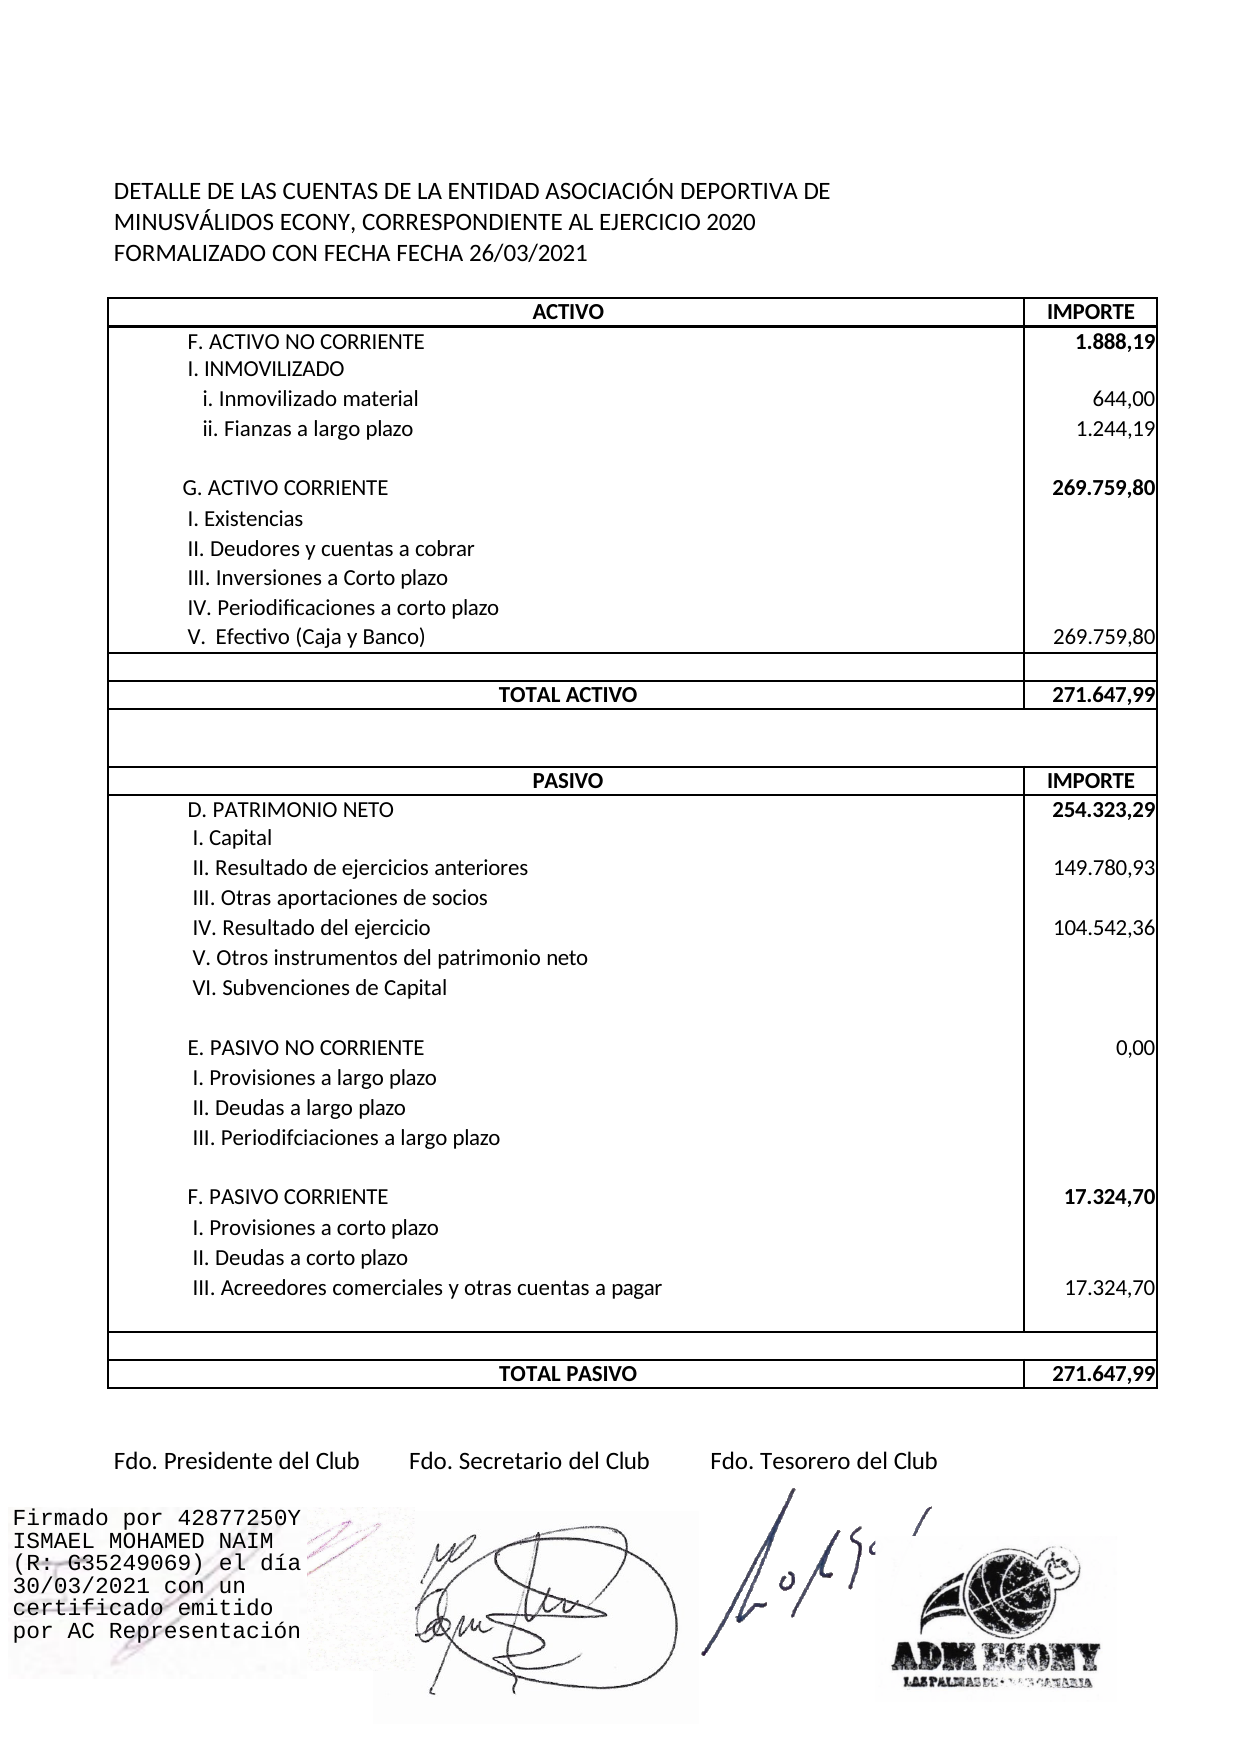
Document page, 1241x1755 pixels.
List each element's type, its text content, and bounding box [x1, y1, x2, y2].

table_cell [1025, 974, 1156, 1019]
table_header DETALLE DE LAS CUENTAS DE LA ENTIDAD ASOCIACIÓN DEPORTIVA DE [108, 179, 1024, 207]
table_cell 644,00 [1025, 385, 1156, 414]
table_cell [1025, 1244, 1156, 1273]
table_cell II. Deudas a largo plazo [109, 1094, 1023, 1123]
table_cell [1025, 1124, 1156, 1168]
table_cell [1025, 1064, 1156, 1093]
table_cell III. Inversiones a Corto plazo [109, 564, 1023, 594]
table_cell [1025, 535, 1156, 564]
table_cell 1.244,19 [1025, 415, 1156, 459]
table_cell I. Provisiones a corto plazo [109, 1214, 1023, 1243]
table_cell 104.542,36 [1025, 914, 1156, 944]
table_cell 269.759,80 [1025, 624, 1156, 652]
table_cell V. Otros instrumentos del patrimonio neto [109, 944, 1023, 974]
table_cell F. PASIVO CORRIENTE [109, 1169, 1023, 1213]
table_cell III. Acreedores comerciales y otras cuentas a pagar [109, 1274, 1023, 1331]
table_cell i. Inmovilizado material [109, 385, 1023, 414]
table_cell I. Provisiones a largo plazo [109, 1064, 1023, 1093]
table_cell I. Existencias [109, 505, 1023, 534]
table_cell IV. Resultado del ejercicio [109, 914, 1023, 944]
table_cell [1025, 824, 1156, 854]
table_header [1024, 179, 1157, 207]
table_cell I. Capital [109, 824, 1023, 854]
table_cell PASIVO [109, 768, 1023, 793]
table_cell [1025, 884, 1156, 914]
table_cell Fdo. Presidente del Club Fdo. Secretario del Club Fdo. Tesorero del Club [108, 1389, 1157, 1475]
table_cell ii. Fianzas a largo plazo [109, 415, 1023, 459]
table_cell II. Resultado de ejercicios anteriores [109, 854, 1023, 884]
table_cell F. ACTIVO NO CORRIENTE [109, 328, 1023, 354]
table_cell IMPORTE [1025, 299, 1156, 324]
table_cell MINUSVÁLIDOS ECONY, CORRESPONDIENTE AL EJERCICIO 2020 [108, 207, 1024, 238]
table_cell 271.647,99 [1025, 682, 1156, 708]
table_cell 17.324,70 [1025, 1169, 1156, 1213]
table_cell 0,00 [1025, 1019, 1156, 1064]
table_cell [1025, 1214, 1156, 1243]
table_cell [1025, 355, 1156, 384]
table_cell [1025, 1094, 1156, 1123]
table_cell 271.647,99 [1025, 1361, 1156, 1387]
table_cell FORMALIZADO CON FECHA FECHA 26/03/2021 [108, 239, 1024, 297]
table_cell [1024, 239, 1157, 297]
table_cell III. Periodifciaciones a largo plazo [109, 1124, 1023, 1168]
table_cell [1025, 594, 1156, 624]
table_cell II. Deudas a corto plazo [109, 1244, 1023, 1273]
table_cell [1024, 207, 1157, 238]
table_cell [1025, 654, 1156, 680]
table_cell [1025, 505, 1156, 534]
table_cell I. INMOVILIZADO [109, 355, 1023, 384]
table_cell TOTAL PASIVO [109, 1361, 1023, 1387]
table_cell IMPORTE [1025, 768, 1156, 793]
table_cell G. ACTIVO CORRIENTE [109, 460, 1023, 504]
table_cell IV. Periodificaciones a corto plazo [109, 594, 1023, 624]
table_cell 1.888,19 [1025, 328, 1156, 354]
table_cell III. Otras aportaciones de socios [109, 884, 1023, 914]
table_cell [1025, 944, 1156, 974]
table_cell E. PASIVO NO CORRIENTE [109, 1019, 1023, 1064]
table_cell 149.780,93 [1025, 854, 1156, 884]
table_cell 254.323,29 [1025, 796, 1156, 824]
table_cell TOTAL ACTIVO [109, 682, 1023, 708]
table_cell D. PATRIMONIO NETO [109, 796, 1023, 824]
table_cell II. Deudores y cuentas a cobrar [109, 535, 1023, 564]
table_cell [109, 710, 1156, 766]
table_cell 269.759,80 [1025, 460, 1156, 504]
table_cell [109, 1333, 1156, 1359]
table_cell VI. Subvenciones de Capital [109, 974, 1023, 1019]
table_cell [1025, 564, 1156, 594]
table_cell ACTIVO [109, 299, 1023, 324]
table_cell V. Efectivo (Caja y Banco) [109, 624, 1023, 652]
table_cell 17.324,70 [1025, 1274, 1156, 1331]
table_cell [109, 654, 1023, 680]
